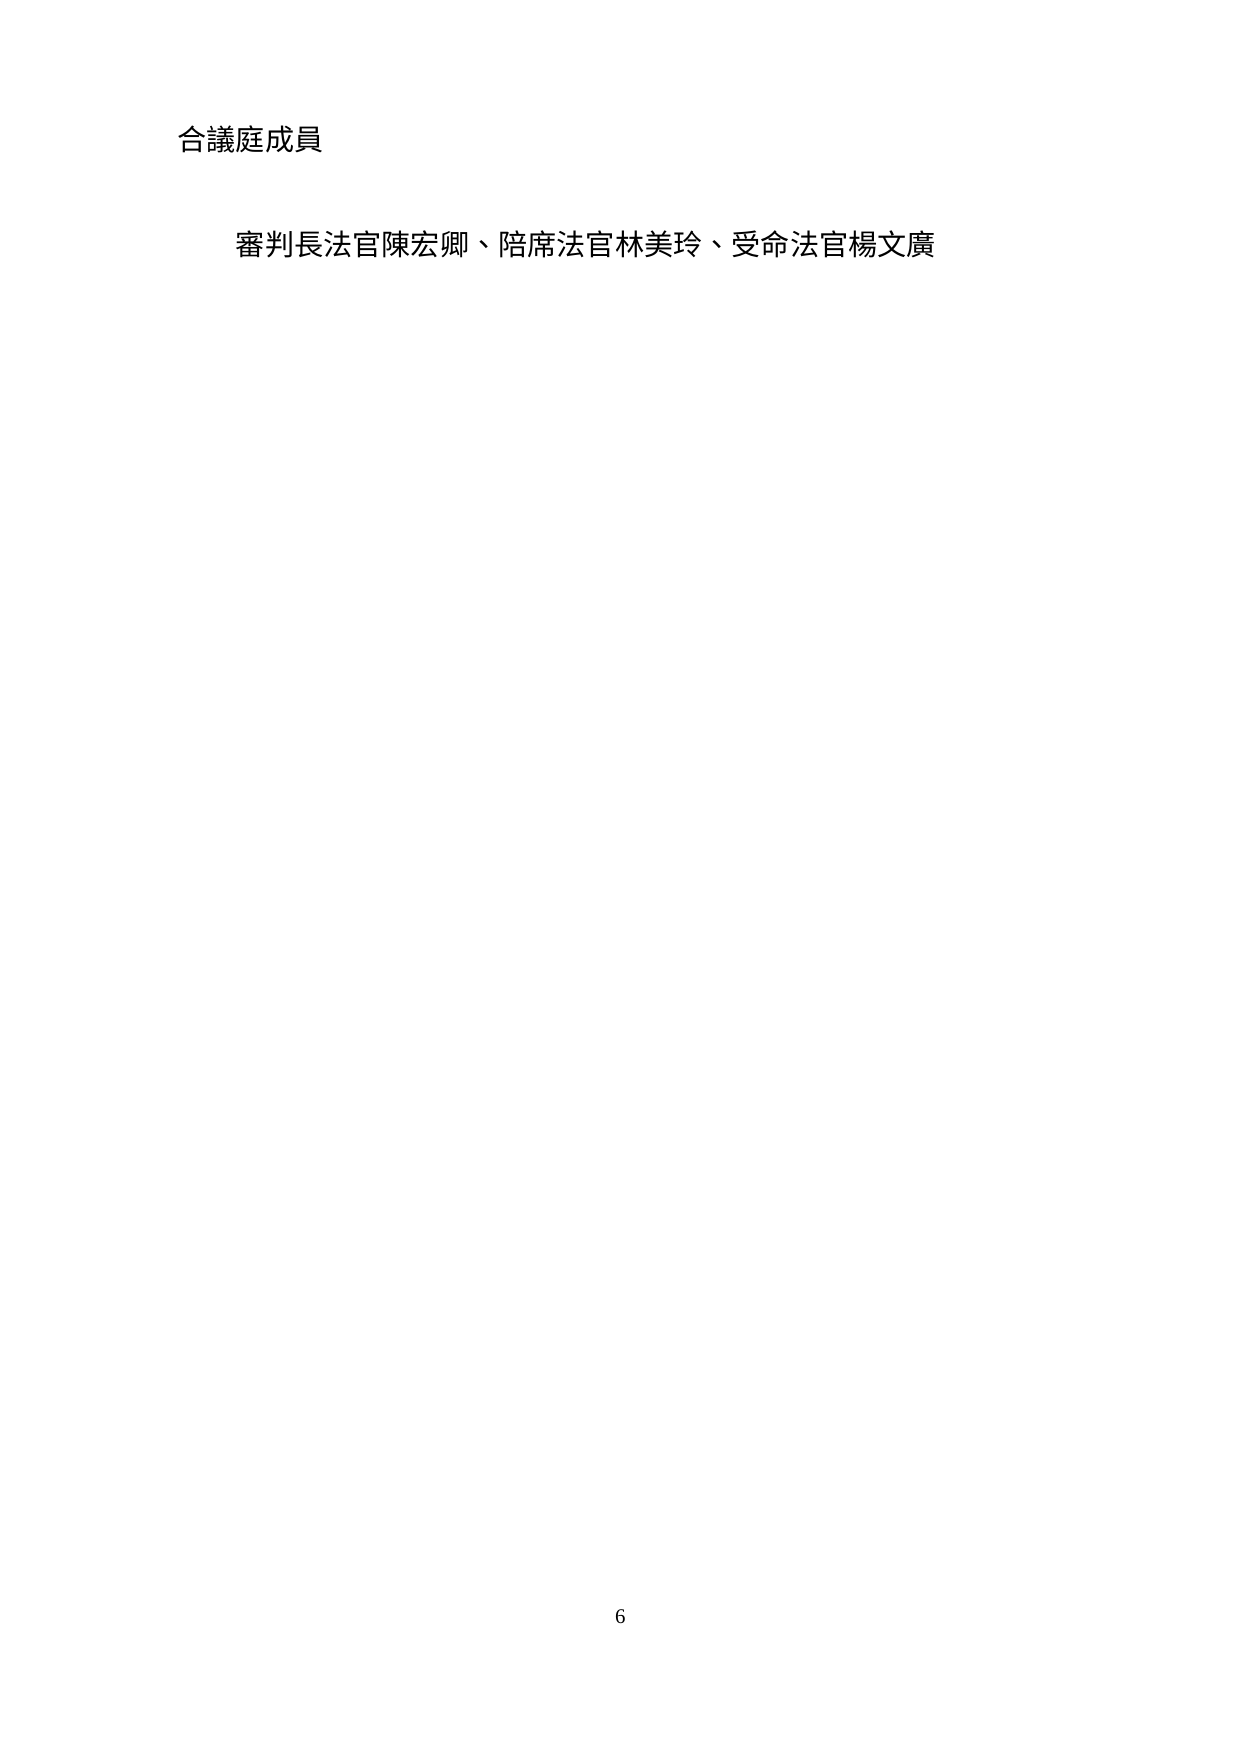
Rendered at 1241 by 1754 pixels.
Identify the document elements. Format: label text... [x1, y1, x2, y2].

text 審判長法官陳宏卿、陪席法官林美玲、受命法官楊文廣 [177, 201, 1063, 263]
text 合議庭成員 [177, 96, 1063, 159]
